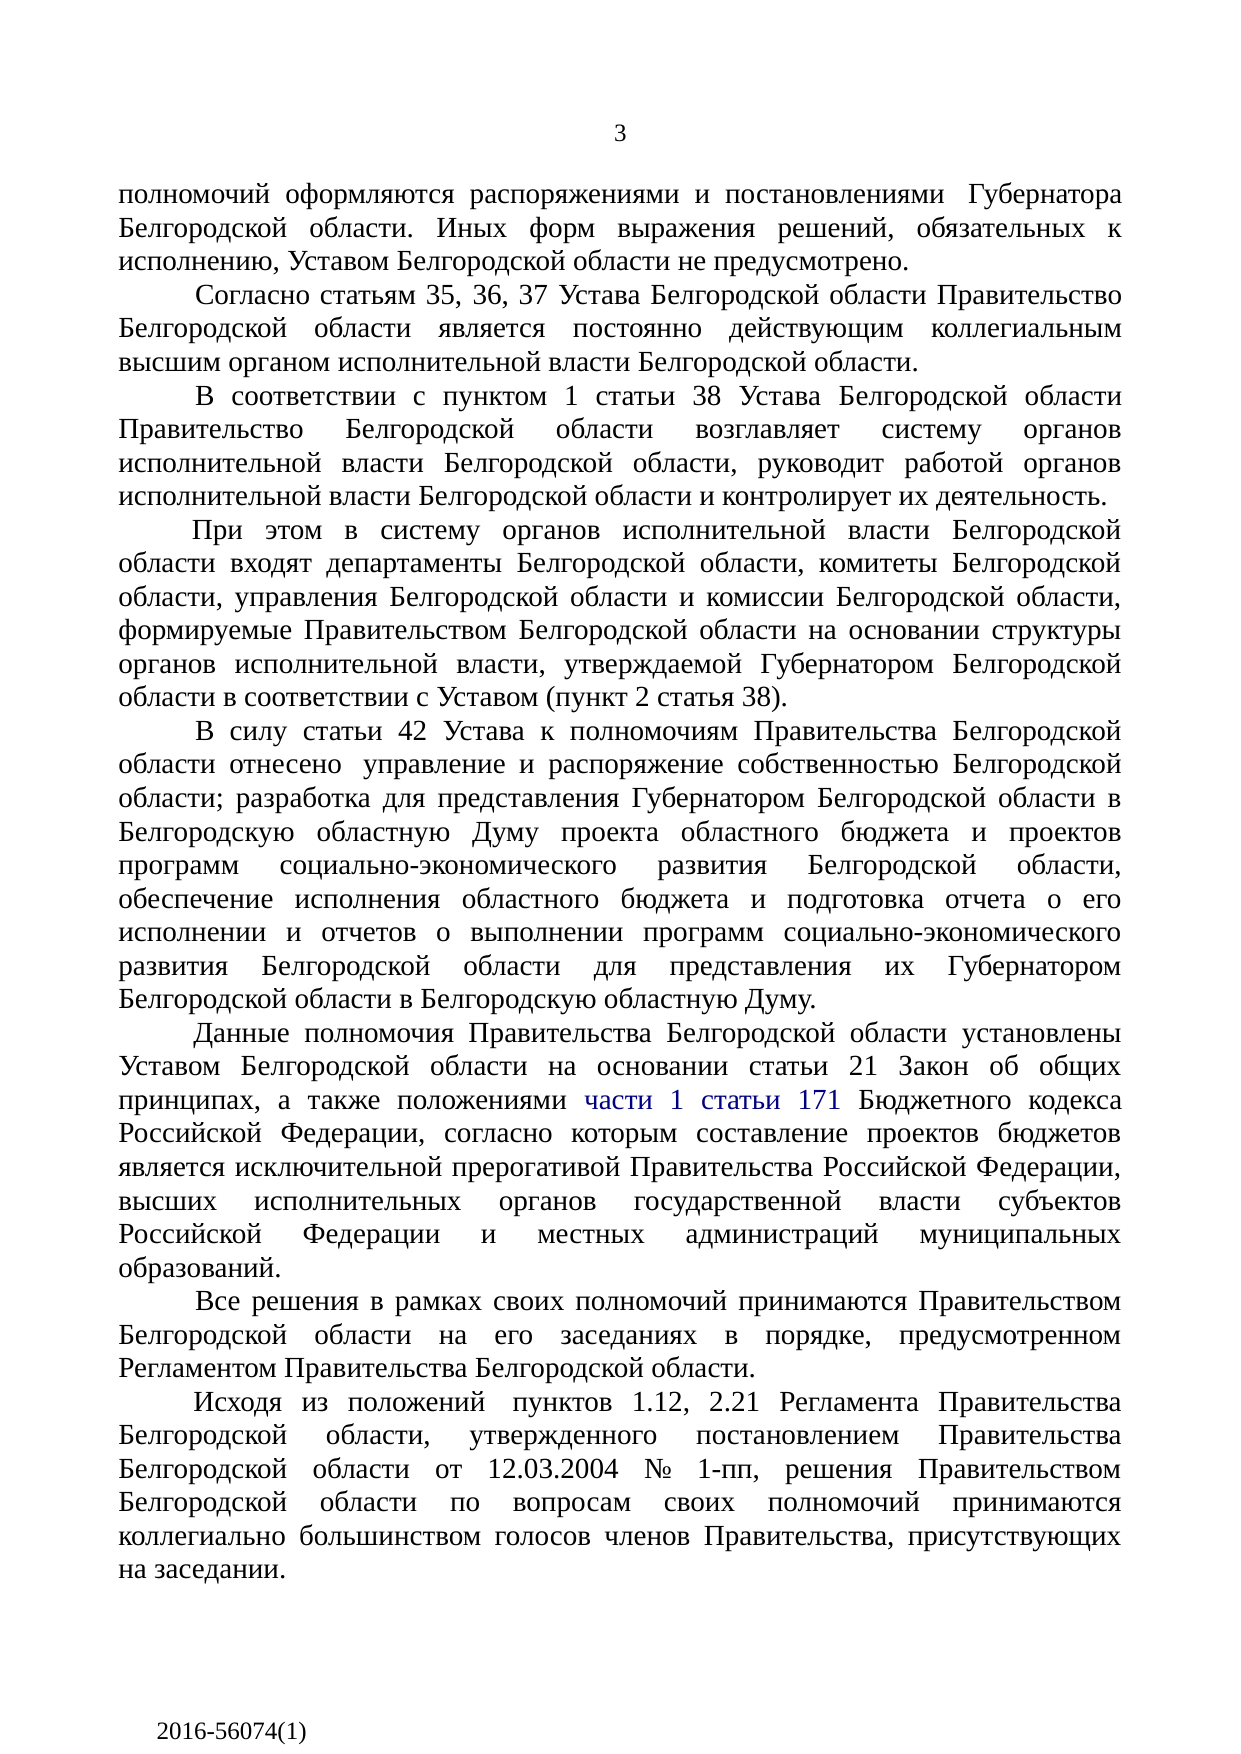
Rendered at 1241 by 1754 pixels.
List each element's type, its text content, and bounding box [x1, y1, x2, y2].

text полномочий оформляются распоряжениями и постановлениями Губернатора Белгородской области. Иных форм выражения решений, обязательных к исполнению, Уставом Белгородской области не предусмотрено. [118, 176, 1122, 277]
text В силу статьи 42 Устава к полномочиям Правительства Белгородской области отнесено управление и распоряжение собственностью Белгородской области; разработка для представления Губернатором Белгородской области в Белгородскую областную Думу проекта областного бюджета и проектов программ социально-экономического развития Белгородской области, обеспечение исполнения областного бюджета и подготовка отчета о его исполнении и отчетов о выполнении программ социально-экономического развития Белгородской области для представления их Губернатором Белгородской области в Белгородскую областную Думу. [118, 713, 1122, 1015]
text Все решения в рамках своих полномочий принимаются Правительством Белгородской области на его заседаниях в порядке, предусмотренном Регламентом Правительства Белгородской области. [118, 1283, 1122, 1384]
text Согласно статьям 35, 36, 37 Устава Белгородской области Правительство Белгородской области является постоянно действующим коллегиальным высшим органом исполнительной власти Белгородской области. [118, 277, 1122, 378]
text Данные полномочия Правительства Белгородской области установлены Уставом Белгородской области на основании статьи 21 Закон об общих принципах, а также положениями части 1 статьи 171 Бюджетного кодекса Российской Федерации, согласно которым составление проектов бюджетов является исключительной прерогативой Правительства Российской Федерации, высших исполнительных органов государственной власти субъектов Российской Федерации и местных администраций муниципальных образований. [118, 1015, 1122, 1283]
text В соответствии с пунктом 1 статьи 38 Устава Белгородской области Правительство Белгородской области возглавляет систему органов исполнительной власти Белгородской области, руководит работой органов исполнительной власти Белгородской области и контролирует их деятельность. [118, 378, 1122, 512]
text При этом в систему органов исполнительной власти Белгородской области входят департаменты Белгородской области, комитеты Белгородской области, управления Белгородской области и комиссии Белгородской области, формируемые Правительством Белгородской области на основании структуры органов исполнительной власти, утверждаемой Губернатором Белгородской области в соответствии с Уставом (пункт 2 статья 38). [118, 512, 1122, 713]
text Исходя из положений пунктов 1.12, 2.21 Регламента Правительства Белгородской области, утвержденного постановлением Правительства Белгородской области от 12.03.2004 № 1-пп, решения Правительством Белгородской области по вопросам своих полномочий принимаются коллегиально большинством голосов членов Правительства, присутствующих на заседании. [118, 1384, 1122, 1585]
